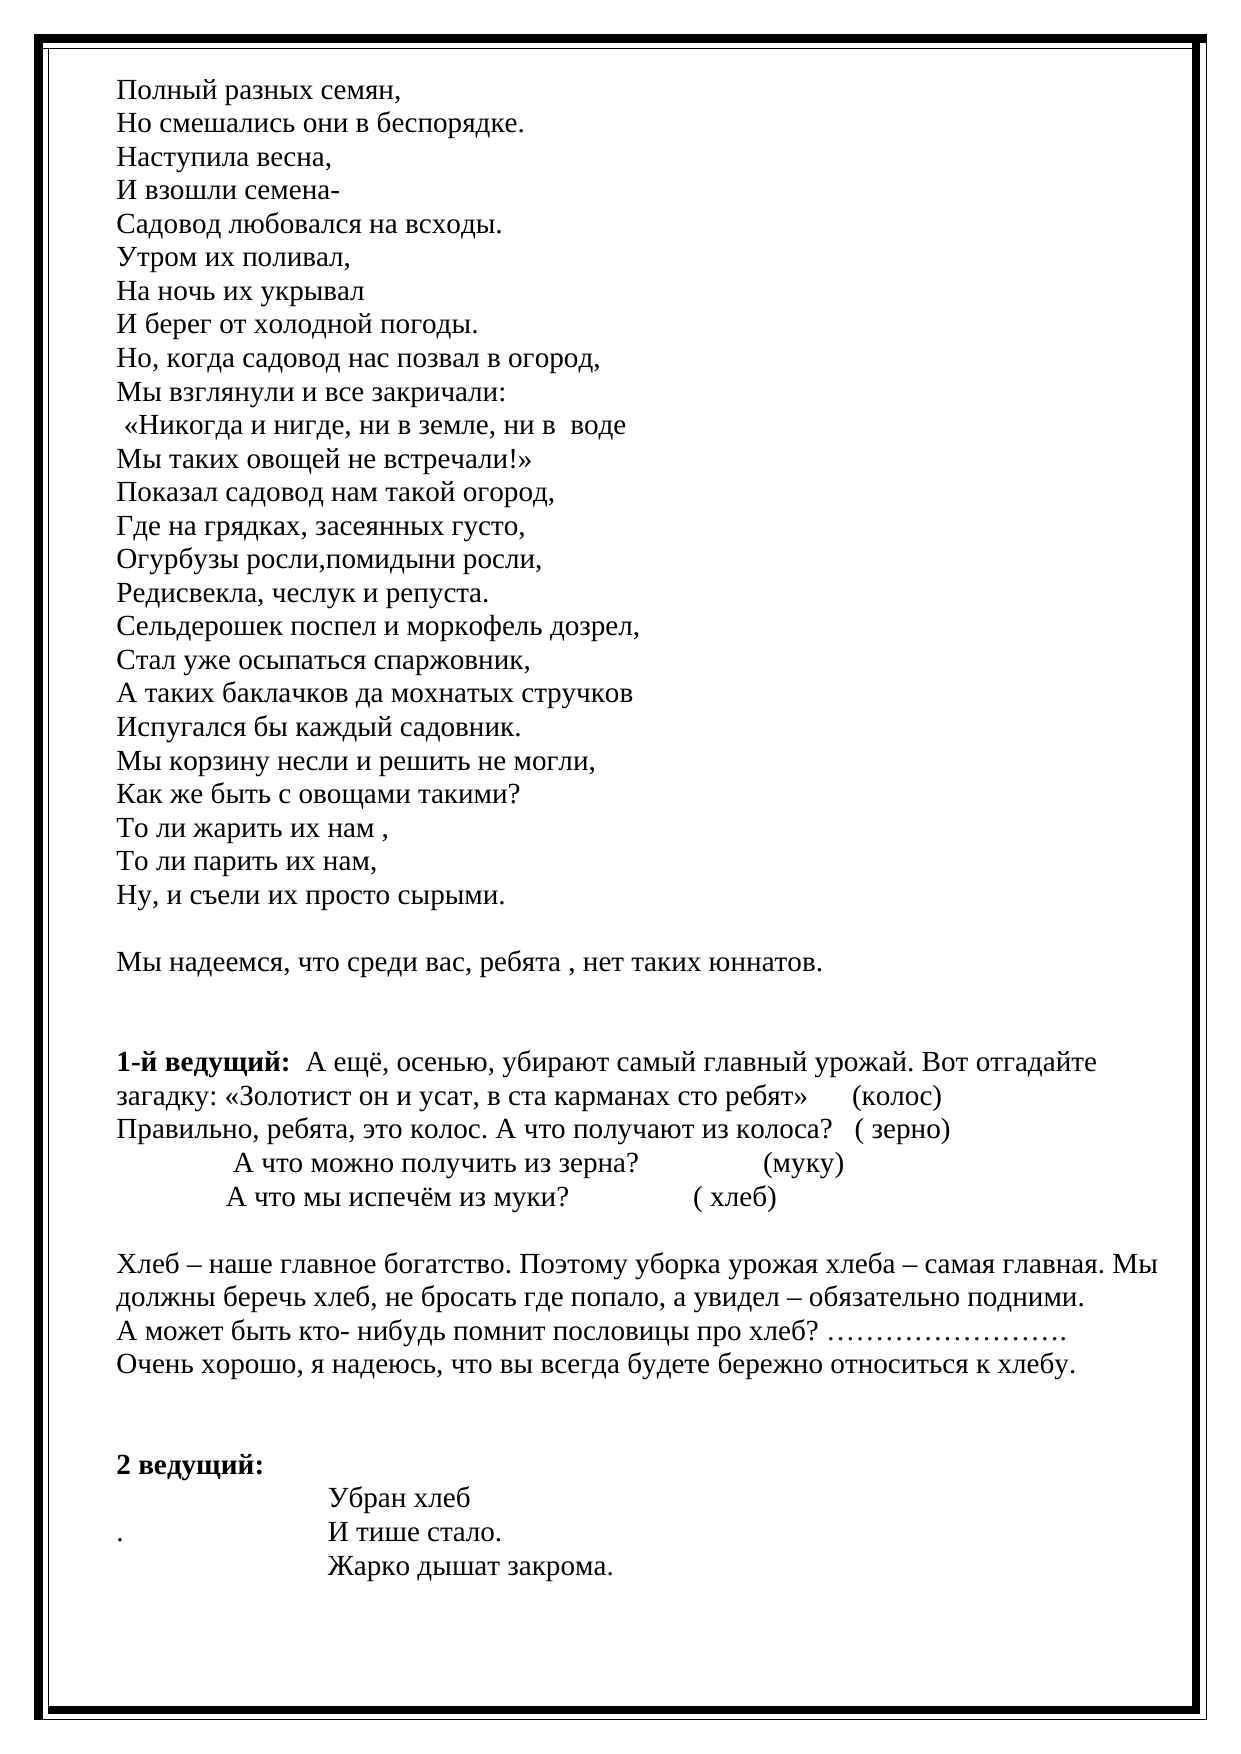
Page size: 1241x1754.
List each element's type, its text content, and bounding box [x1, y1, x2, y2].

text Полный разных семян, [116, 72, 1168, 105]
text Редисвекла, чеслук и репуста. [116, 575, 1168, 608]
text Как же быть с овощами такими? [116, 776, 1168, 810]
text . И тише стало. [116, 1514, 1168, 1548]
text Мы надеемся, что среди вас, ребята , нет таких юннатов. [116, 944, 1168, 977]
text Но смешались они в беспорядке. [116, 105, 1168, 139]
text «Никогда и нигде, ни в земле, ни в воде [116, 407, 1168, 441]
text Где на грядках, засеянных густо, [116, 508, 1168, 541]
text Стал уже осыпаться спаржовник, [116, 642, 1168, 676]
text А может быть кто- нибудь помнит пословицы про хлеб? ……………………. [116, 1313, 1168, 1346]
text Сельдерошек поспел и моркофель дозрел, [116, 608, 1168, 642]
text 2 ведущий: [116, 1447, 1168, 1481]
text То ли парить их нам, [116, 843, 1168, 877]
text А что можно получить из зерна? (муку) [116, 1145, 1168, 1179]
text Показал садовод нам такой огород, [116, 474, 1168, 508]
text Убран хлеб [116, 1481, 1168, 1514]
text Но, когда садовод нас позвал в огород, [116, 340, 1168, 374]
text Ну, и съели их просто сырыми. [116, 877, 1168, 910]
text А что мы испечём из муки? ( хлеб) [116, 1179, 1168, 1212]
text И берег от холодной погоды. [116, 307, 1168, 340]
text Очень хорошо, я надеюсь, что вы всегда будете бережно относиться к хлебу. [116, 1346, 1168, 1380]
text Наступила весна, [116, 139, 1168, 172]
text Мы таких овощей не встречали!» [116, 441, 1168, 474]
text На ночь их укрывал [116, 273, 1168, 307]
text Огурбузы росли,помидыни росли, [116, 541, 1168, 575]
text Хлеб – наше главное богатство. Поэтому уборка урожая хлеба – самая главная. Мы должны беречь хлеб, не бросать где попало, а увидел – обязательно подними. [116, 1246, 1168, 1313]
text А таких баклачков да мохнатых стручков [116, 676, 1168, 709]
text Утром их поливал, [116, 239, 1168, 273]
text Правильно, ребята, это колос. А что получают из колоса? ( зерно) [116, 1112, 1168, 1145]
text Мы взглянули и все закричали: [116, 374, 1168, 407]
text То ли жарить их нам , [116, 810, 1168, 843]
text 1-й ведущий: А ещё, осенью, убирают самый главный урожай. Вот отгадайте загадку: «Золотист он и усат, в ста карманах сто ребят» (колос) [116, 1044, 1168, 1112]
text И взошли семена- [116, 172, 1168, 206]
text Испугался бы каждый садовник. [116, 709, 1168, 743]
text Садовод любовался на всходы. [116, 206, 1168, 239]
text Мы корзину несли и решить не могли, [116, 743, 1168, 776]
text Жарко дышат закрома. [116, 1548, 1168, 1581]
